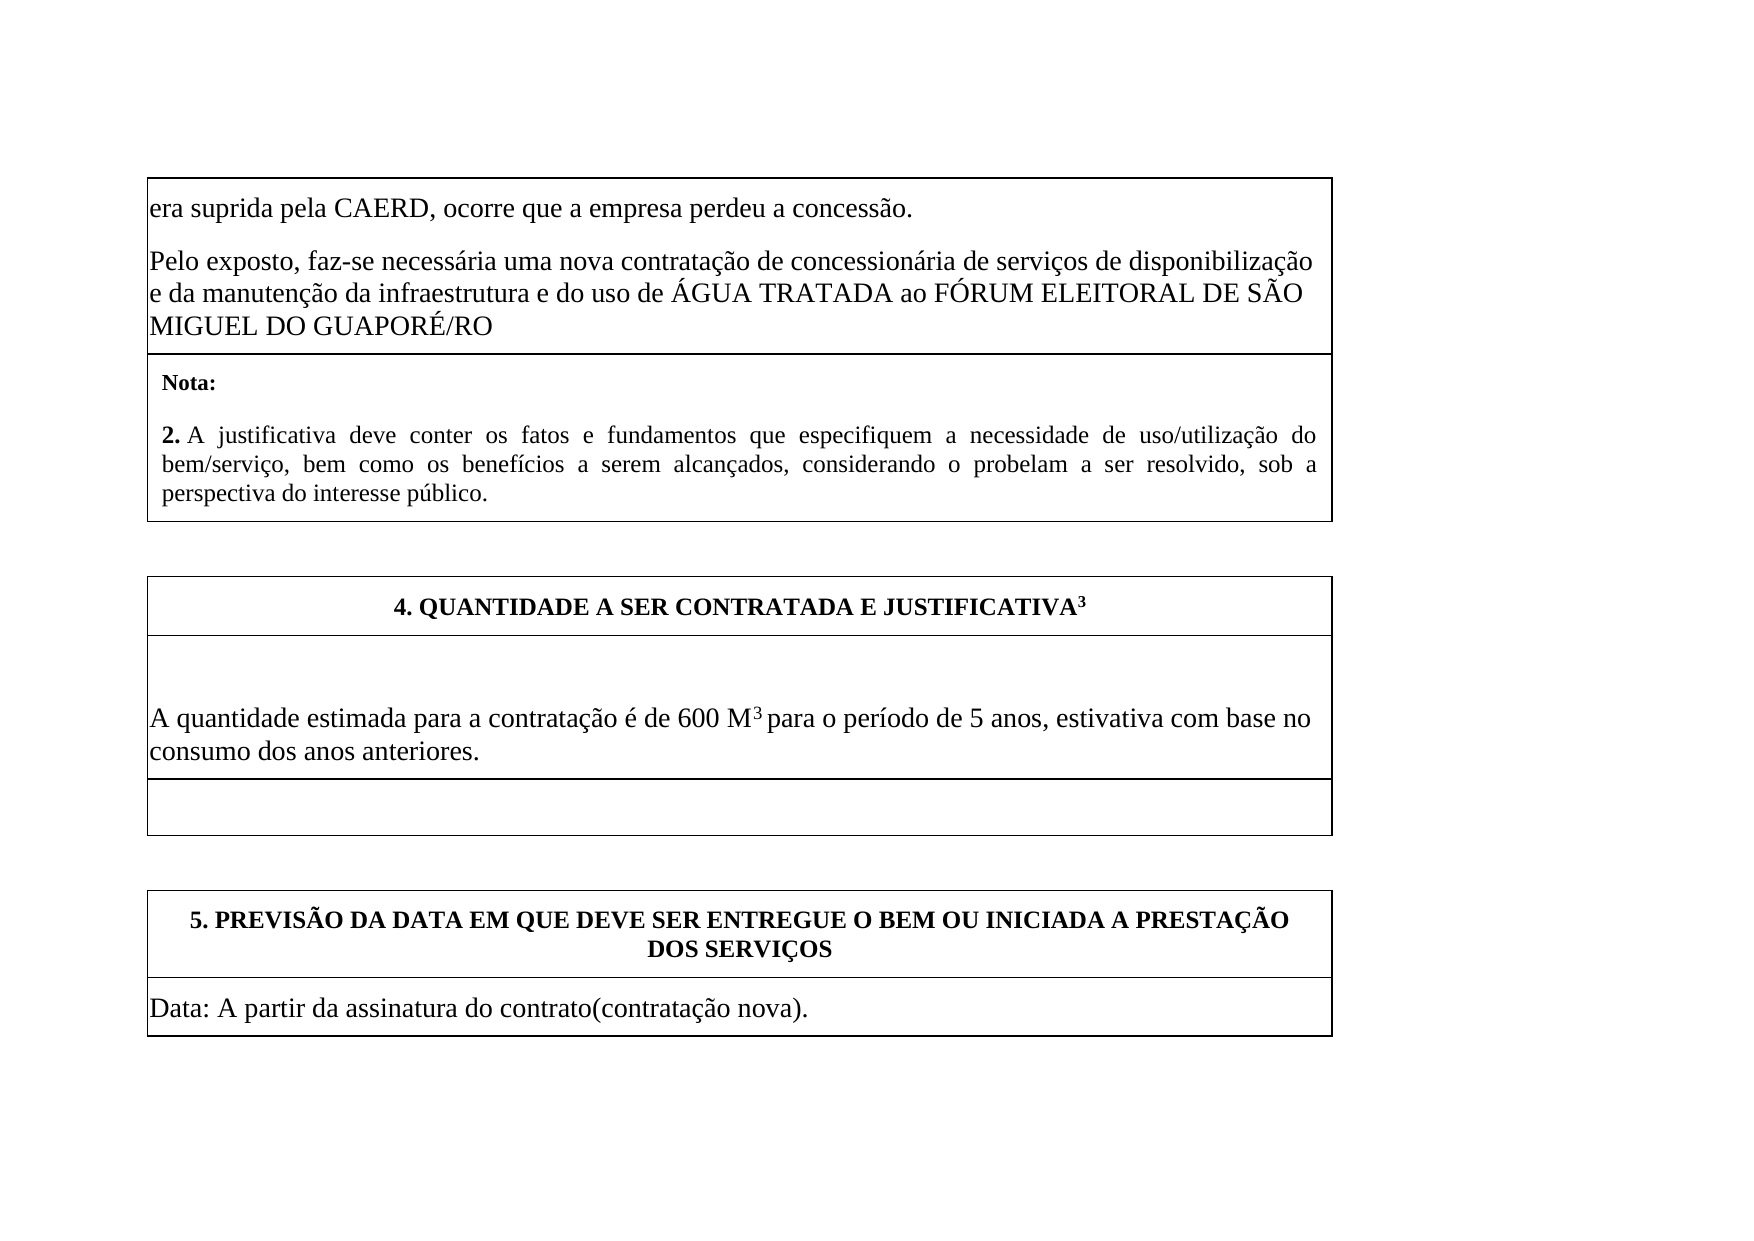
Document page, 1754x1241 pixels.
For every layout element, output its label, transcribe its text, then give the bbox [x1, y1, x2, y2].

table_header 4. QUANTIDADE A SER CONTRATADA E JUSTIFICATIVA3 [148, 577, 1331, 634]
table_cell Data: A partir da assinatura do contrato(contratação nova). [148, 978, 1331, 1035]
table_header 5. PREVISÃO DA DATA EM QUE DEVE SER ENTREGUE O BEM OU INICIADA A PRESTAÇÃO DOS SERVIÇOS [148, 891, 1331, 977]
table_cell era suprida pela CAERD, ocorre que a empresa perdeu a concessão. Pelo exposto, faz-se necessária uma nova contratação de concessionária de serviços de disponibilização e da manutenção da infraestrutura e do uso de ÁGUA TRATADA ao FÓRUM ELEITORAL DE SÃO MIGUEL DO GUAPORÉ/RO [148, 179, 1331, 353]
table_cell [148, 780, 1331, 834]
table_cell Nota: 2. A justificativa deve conter os fatos e fundamentos que especifiquem a necessidade de uso/utilização do bem/serviço, bem como os benefícios a serem alcançados, considerando o probelam a ser resolvido, sob a perspectiva do interesse público. [148, 355, 1331, 521]
table_cell A quantidade estimada para a contratação é de 600 M3 para o período de 5 anos, estivativa com base no consumo dos anos anteriores. [148, 636, 1331, 778]
